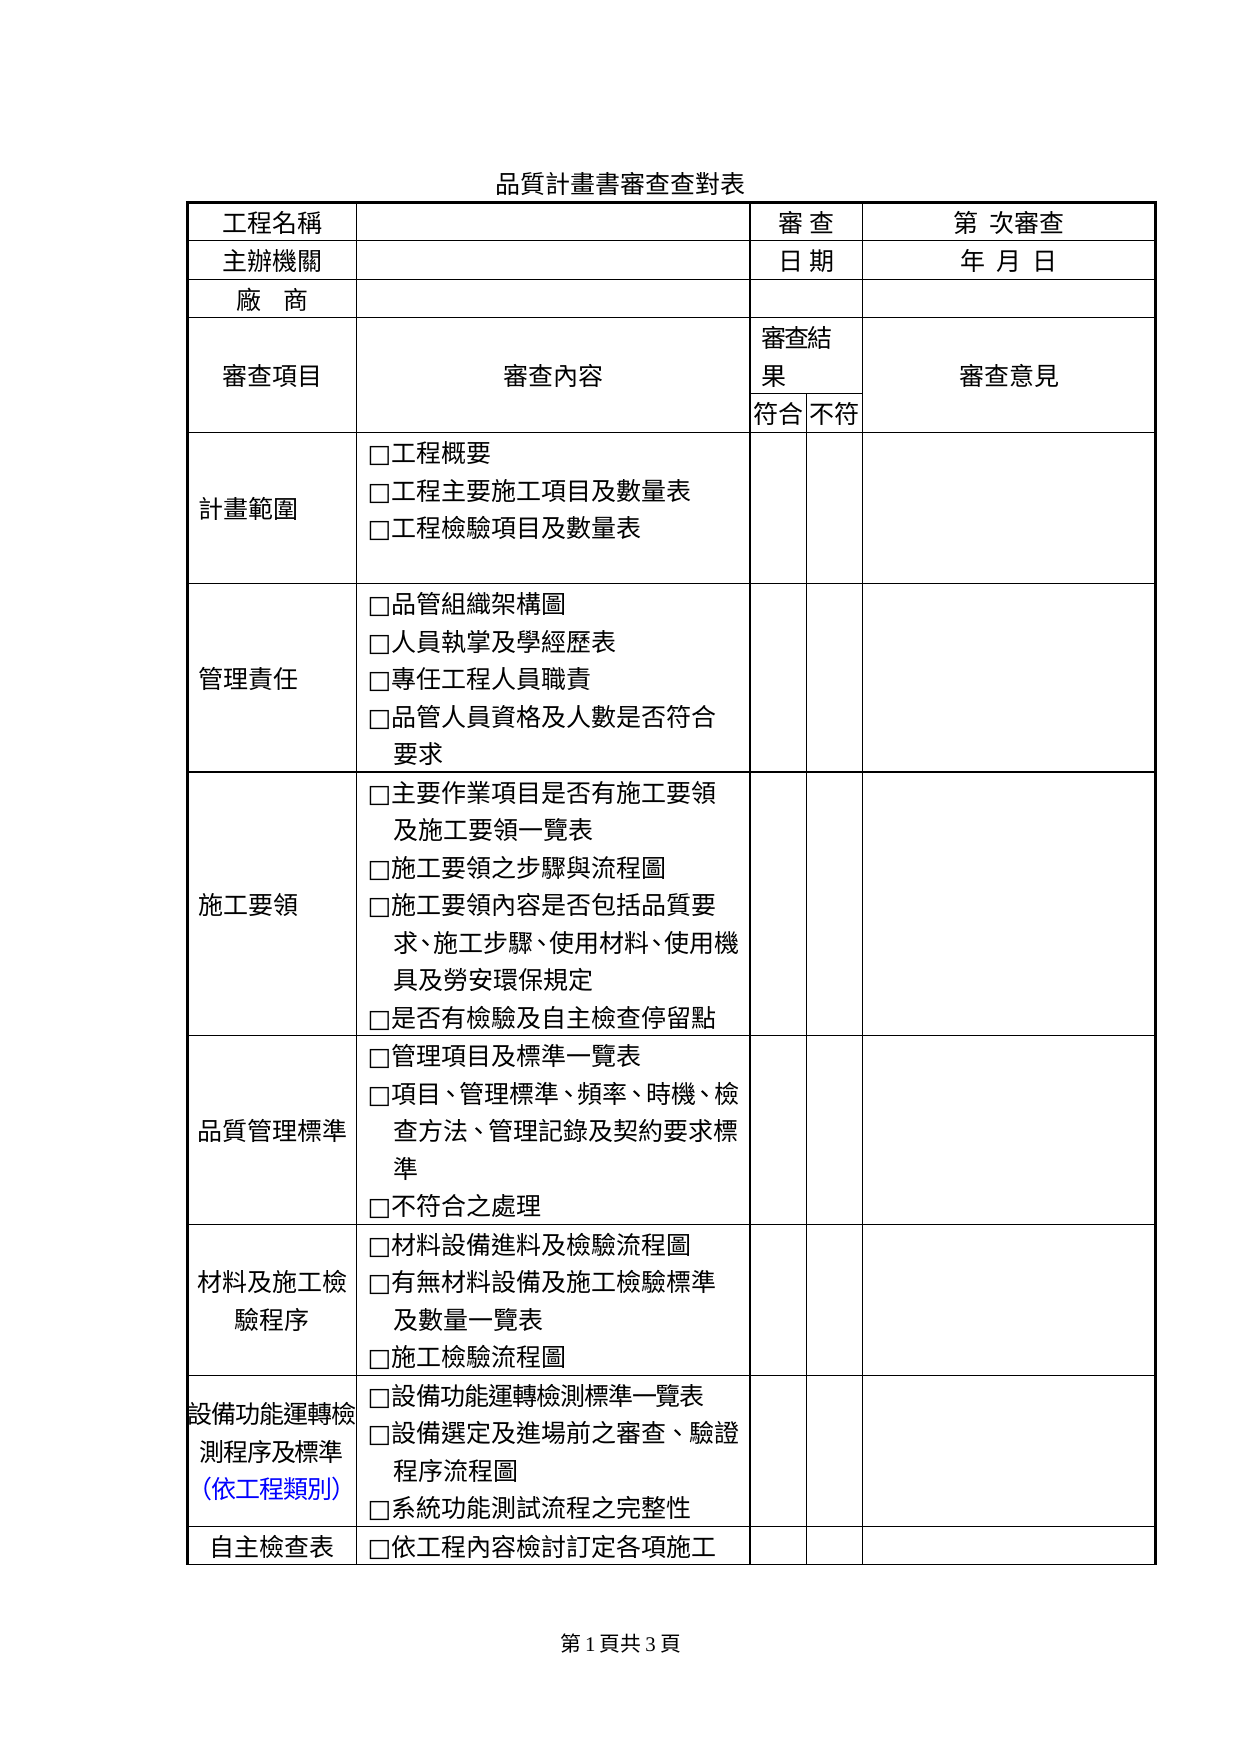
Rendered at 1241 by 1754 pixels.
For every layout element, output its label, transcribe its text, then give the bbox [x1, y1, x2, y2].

table_cell 主辦機關 [189, 241, 356, 279]
table_cell [807, 433, 862, 583]
table_cell [807, 773, 862, 1035]
table_cell [751, 1376, 806, 1526]
table_header [357, 204, 749, 240]
table_cell [751, 1527, 806, 1564]
table_cell [863, 280, 1154, 317]
table_header 第 次審查 [863, 204, 1154, 240]
table_cell □設備功能運轉檢測標準一覽表 □設備選定及進場前之審查、驗證程序流程圖 □系統功能測試流程之完整性 [357, 1376, 749, 1526]
table_cell □依工程內容檢討訂定各項施工 [357, 1527, 749, 1564]
table_cell 審查項目 [189, 318, 356, 432]
table_cell [863, 1036, 1154, 1223]
table_cell 計畫範圍 [189, 433, 356, 583]
table_cell [751, 773, 806, 1035]
table_cell 符合 [751, 394, 806, 432]
table_cell [751, 1225, 806, 1374]
table_cell [863, 584, 1154, 771]
table_cell [807, 584, 862, 771]
table_cell □材料設備進料及檢驗流程圖 □有無材料設備及施工檢驗標準及數量一覽表 □施工檢驗流程圖 [357, 1225, 749, 1374]
table_cell [807, 1036, 862, 1223]
table_cell 審查結果 [751, 318, 862, 393]
table_cell 施工要領 [189, 773, 356, 1035]
table_cell □品管組織架構圖 □人員執掌及學經歷表 □專任工程人員職責 □品管人員資格及人數是否符合要求 [357, 584, 749, 771]
table_cell [807, 1527, 862, 1564]
table_cell 審查內容 [357, 318, 749, 432]
table_cell □工程概要 □工程主要施工項目及數量表 □工程檢驗項目及數量表 [357, 433, 749, 583]
table_header 工程名稱 [189, 204, 356, 240]
table_cell [751, 1036, 806, 1223]
table_cell [751, 280, 862, 317]
table_cell [807, 1376, 862, 1526]
table_cell 品質管理標準 [189, 1036, 356, 1223]
table_cell 自主檢查表 [189, 1527, 356, 1564]
table_cell □管理項目及標準一覽表 □項目、管理標準、頻率、時機、檢查方法、管理記錄及契約要求標準 □不符合之處理 [357, 1036, 749, 1223]
table_cell [863, 1527, 1154, 1564]
table_cell □主要作業項目是否有施工要領及施工要領一覽表 □施工要領之步驟與流程圖 □施工要領內容是否包括品質要求、施工步驟、使用材料、使用機具及勞安環保規定 □是否有檢驗及自主檢查停留點 [357, 773, 749, 1035]
table_cell 管理責任 [189, 584, 356, 771]
table_cell 設備功能運轉檢測程序及標準 （依工程類別） [189, 1376, 356, 1526]
table_cell 廠 商 [189, 280, 356, 317]
table_cell 材料及施工檢驗程序 [189, 1225, 356, 1374]
table_cell [863, 1376, 1154, 1526]
table_cell [863, 1225, 1154, 1374]
table_cell 不符 [807, 394, 862, 432]
table_cell 審查意見 [863, 318, 1154, 432]
table_cell [751, 433, 806, 583]
table_cell [357, 280, 749, 317]
table_cell 日 期 [751, 241, 862, 279]
table_header 審 查 [751, 204, 862, 240]
text 品質計畫書審查查對表 [187, 164, 1053, 201]
table_cell [807, 1225, 862, 1374]
table_cell [863, 433, 1154, 583]
table_cell 年 月 日 [863, 241, 1154, 279]
table_cell [357, 241, 749, 279]
table_cell [751, 584, 806, 771]
table_cell [863, 773, 1154, 1035]
